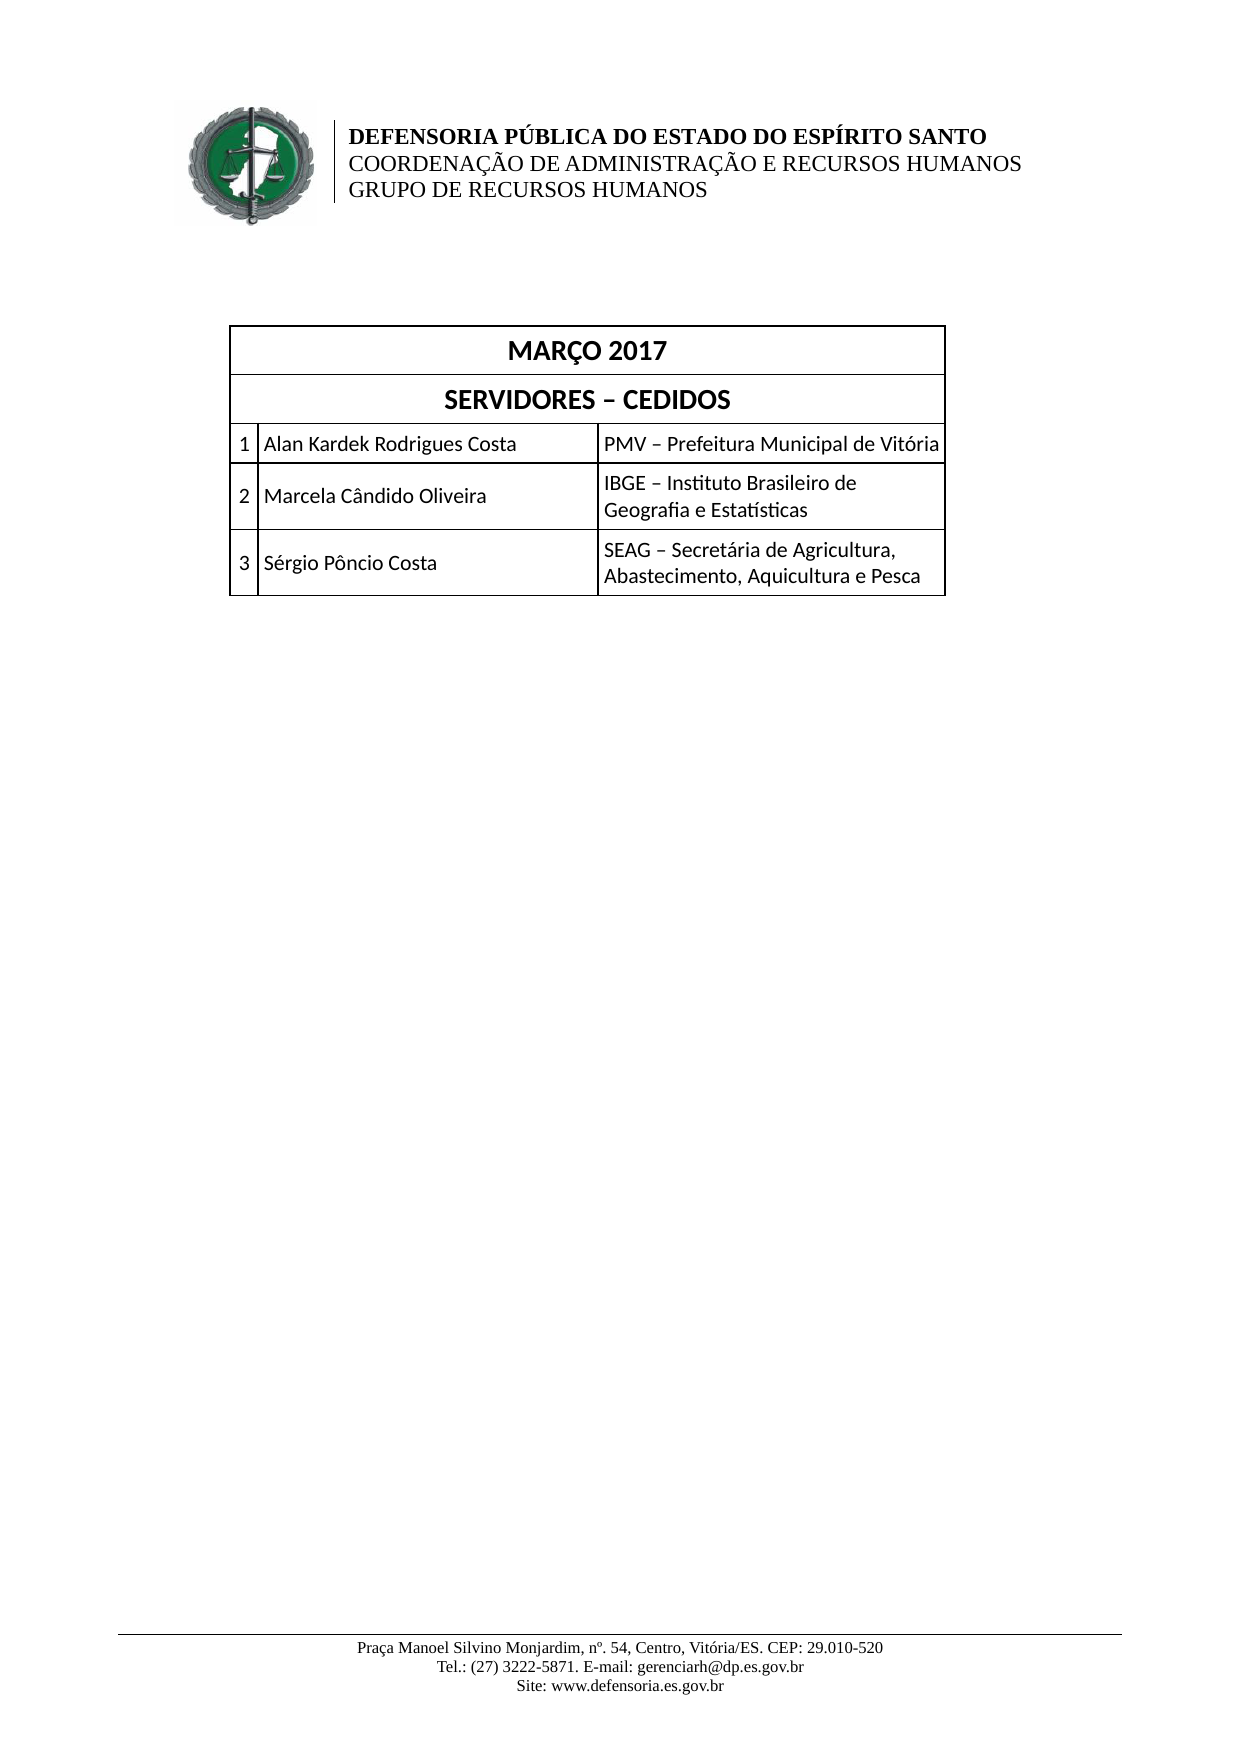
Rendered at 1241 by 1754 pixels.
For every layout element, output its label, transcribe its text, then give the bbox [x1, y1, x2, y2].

table_cell Alan Kardek Rodrigues Costa [259, 424, 597, 462]
table_cell 2 [231, 464, 257, 528]
table_cell 1 [231, 424, 257, 462]
table_cell PMV – Prefeitura Municipal de Vitória [599, 424, 944, 462]
table_cell 3 [231, 530, 257, 595]
table_cell SEAG – Secretária de Agricultura, Abastecimento, Aquicultura e Pesca [599, 530, 944, 595]
table_cell Sérgio Pôncio Costa [259, 530, 597, 595]
table_cell SERVIDORES – CEDIDOS [231, 375, 944, 422]
table_cell IBGE – Instituto Brasileiro de Geografia e Estatísticas [599, 464, 944, 528]
table_header MARÇO 2017 [231, 327, 944, 374]
table_cell Marcela Cândido Oliveira [259, 464, 597, 528]
